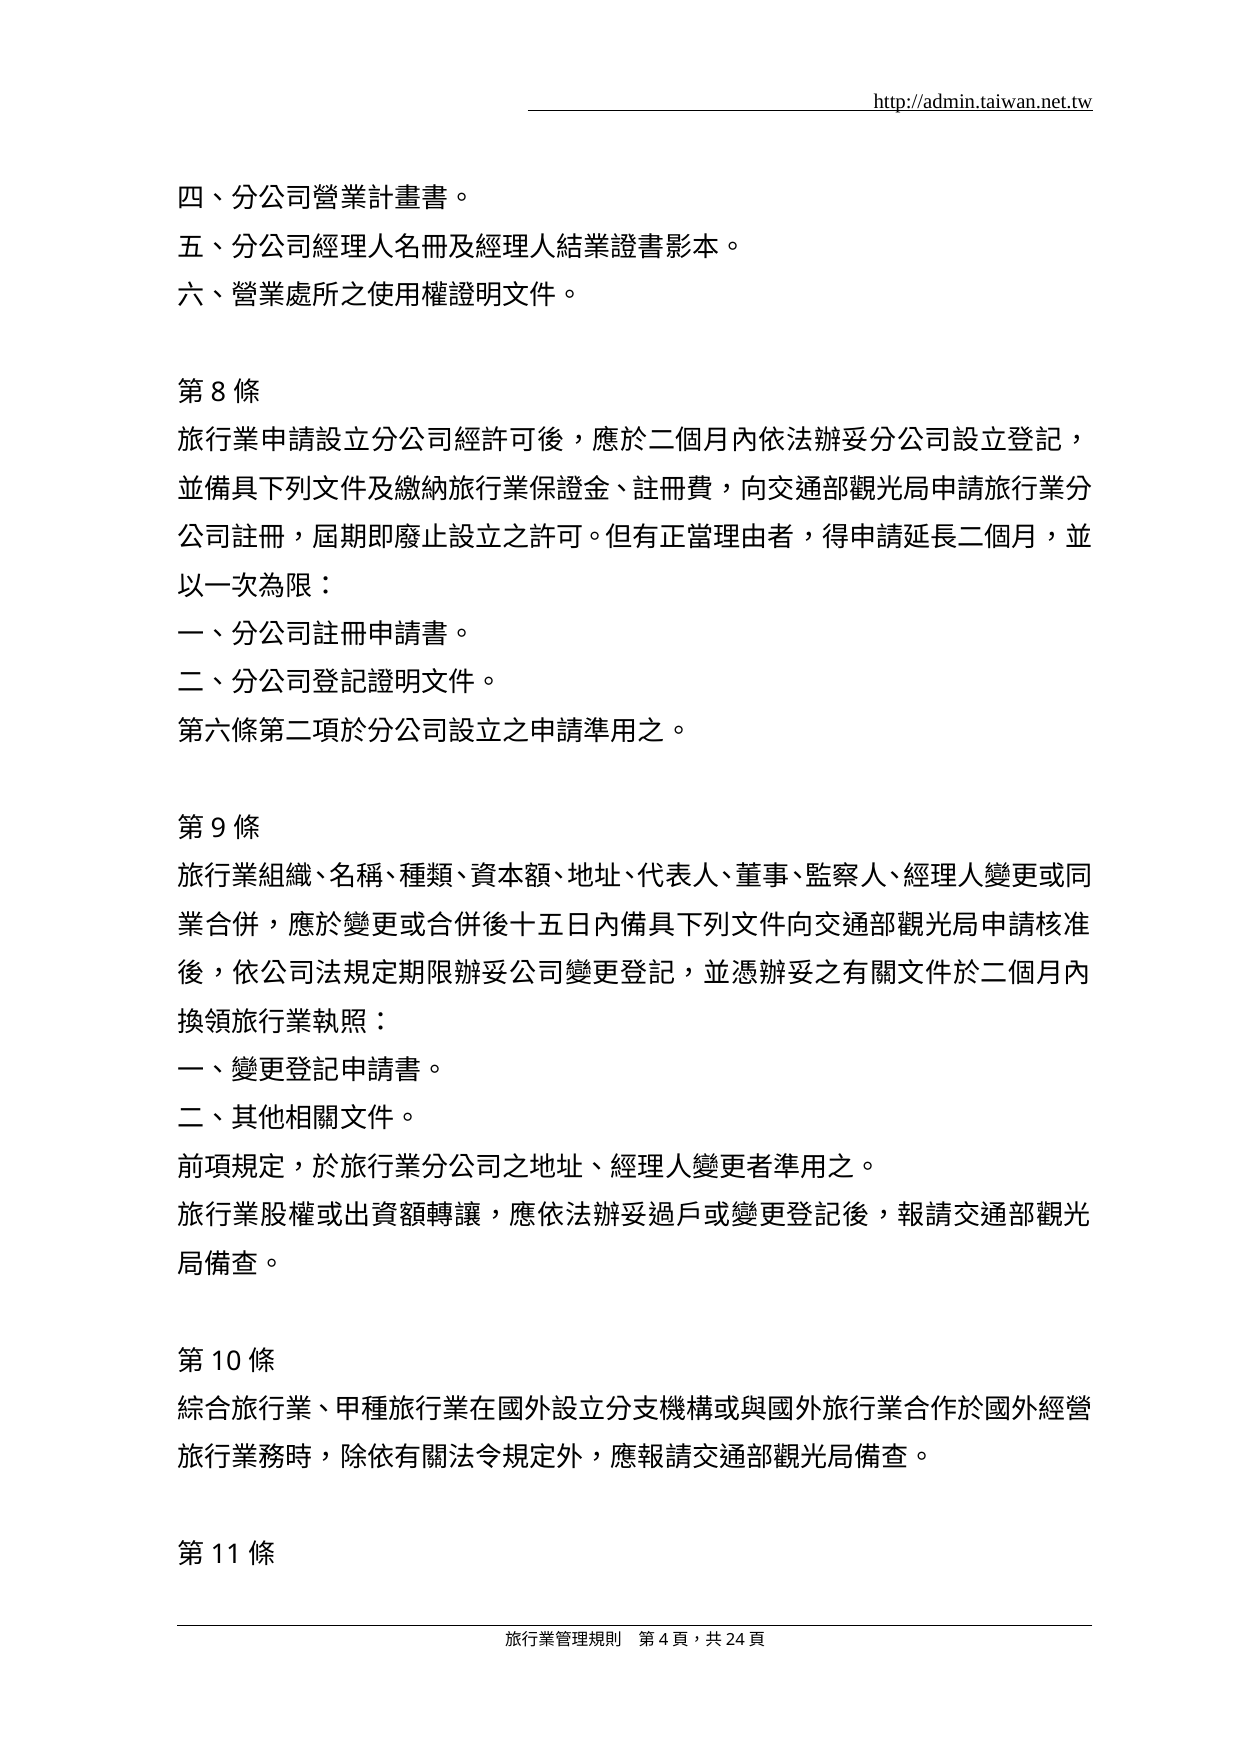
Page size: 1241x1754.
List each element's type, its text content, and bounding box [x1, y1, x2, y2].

text 二、分公司登記證明文件。 [177, 656, 1092, 704]
text 第 10 條 [177, 1334, 1092, 1382]
text 前項規定，於旅行業分公司之地址、經理人變更者準用之。 [177, 1140, 1092, 1189]
text 綜合旅行業、甲種旅行業在國外設立分支機構或與國外旅行業合作於國外經營旅行業務時，除依有關法令規定外，應報請交通部觀光局備查。 [177, 1382, 1092, 1479]
text 一、分公司註冊申請書。 [177, 607, 1092, 656]
text 四、分公司營業計畫書。 [177, 171, 1092, 220]
text 二、其他相關文件。 [177, 1092, 1092, 1140]
text 旅行業組織、名稱、種類、資本額、地址、代表人、董事、監察人、經理人變更或同業合併，應於變更或合併後十五日內備具下列文件向交通部觀光局申請核准後，依公司法規定期限辦妥公司變更登記，並憑辦妥之有關文件於二個月內換領旅行業執照： [177, 849, 1092, 1043]
text 第 9 條 [177, 801, 1092, 849]
text 旅行業申請設立分公司經許可後，應於二個月內依法辦妥分公司設立登記，並備具下列文件及繳納旅行業保證金、註冊費，向交通部觀光局申請旅行業分公司註冊，屆期即廢止設立之許可。但有正當理由者，得申請延長二個月，並以一次為限： [177, 414, 1092, 607]
text 第 8 條 [177, 365, 1092, 414]
text 第 11 條 [177, 1528, 1092, 1576]
text 五、分公司經理人名冊及經理人結業證書影本。 [177, 220, 1092, 268]
text 六、營業處所之使用權證明文件。 [177, 268, 1092, 317]
text 旅行業股權或出資額轉讓，應依法辦妥過戶或變更登記後，報請交通部觀光局備查。 [177, 1189, 1092, 1286]
text 第六條第二項於分公司設立之申請準用之。 [177, 704, 1092, 753]
text 一、變更登記申請書。 [177, 1043, 1092, 1092]
